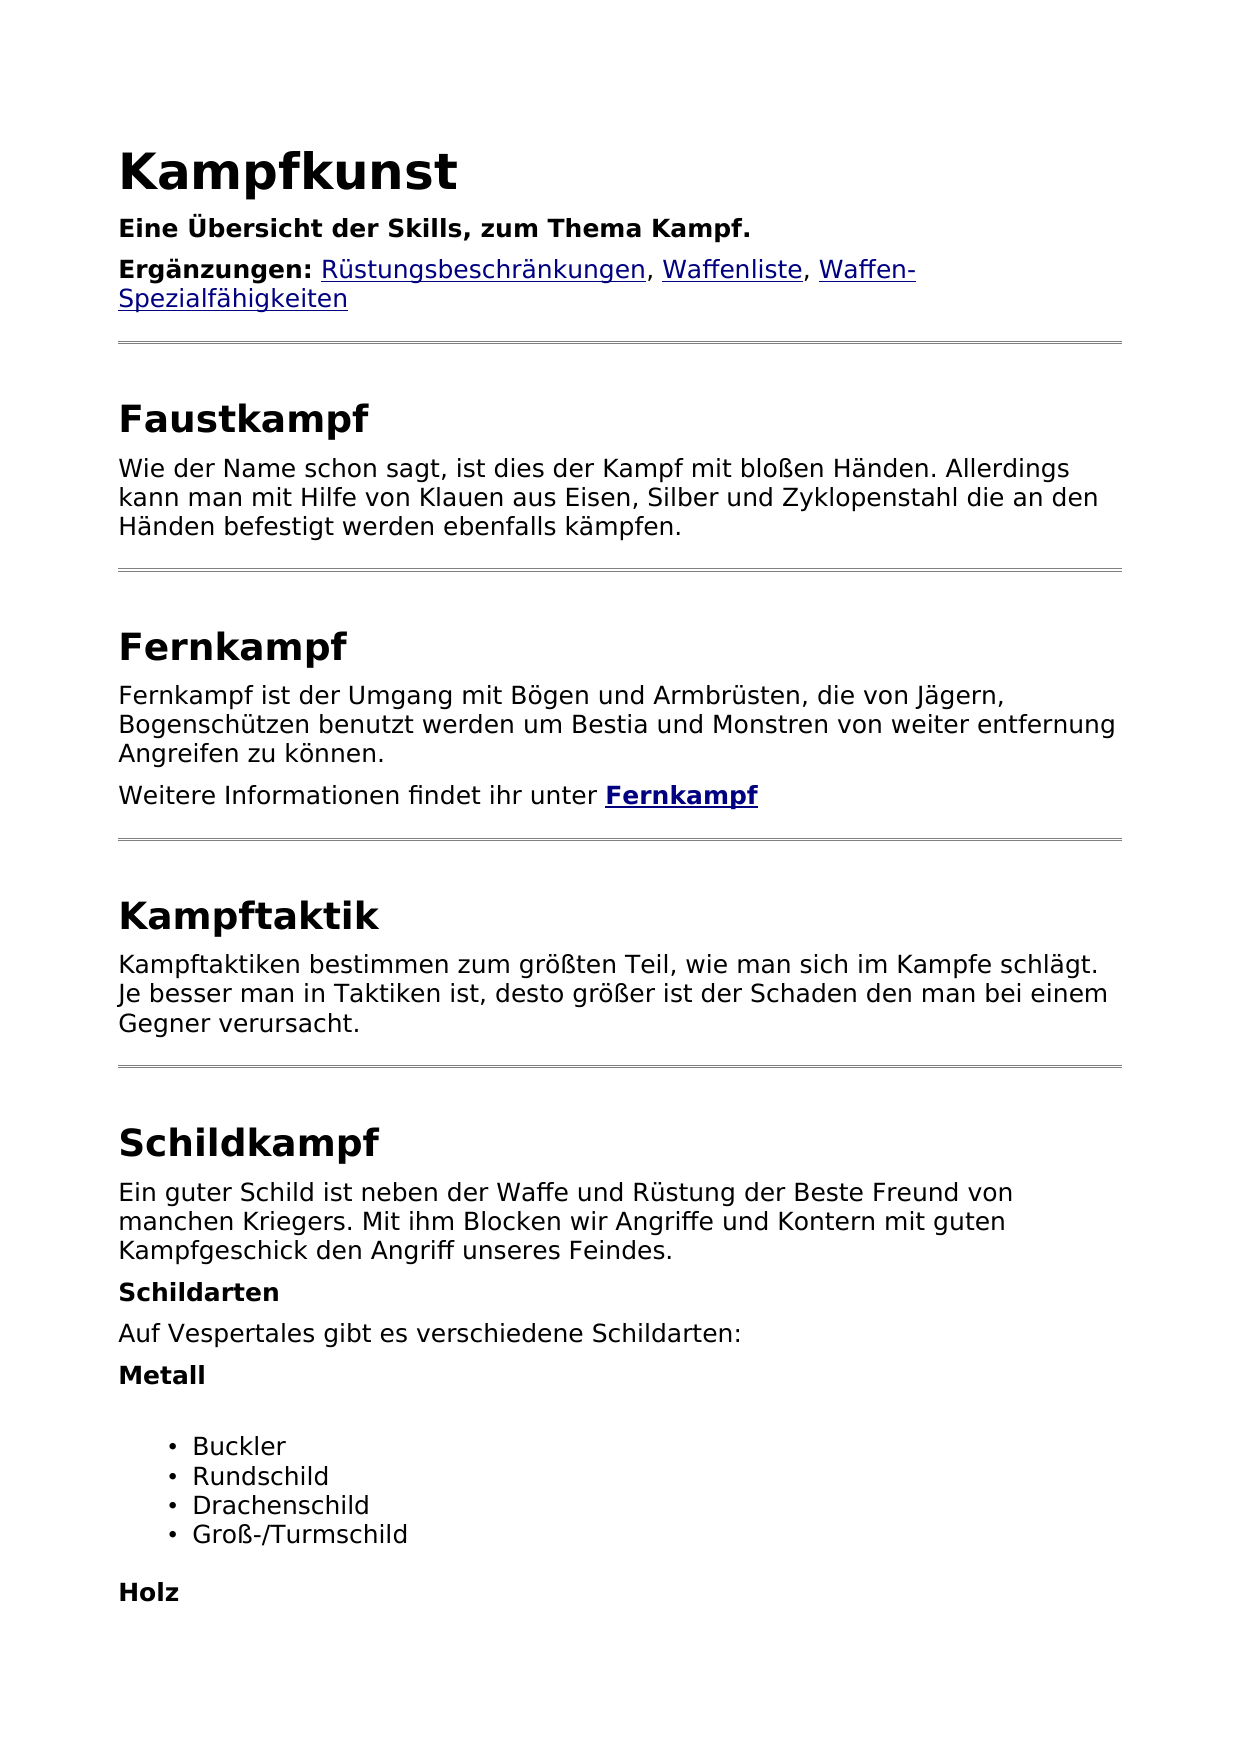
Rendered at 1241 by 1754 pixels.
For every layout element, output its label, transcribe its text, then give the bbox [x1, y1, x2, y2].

subtitle Kampfkunst [118, 143, 1122, 201]
text Ein guter Schild ist neben der Waffe und Rüstung der Beste Freund von manchen Kriegers. Mit ihm Blocken wir Angriffe und Kontern mit guten Kampfgeschick den Angriff unseres Feindes. [118, 1178, 1122, 1266]
text Auf Vespertales gibt es verschiedene Schildarten: [118, 1320, 1122, 1349]
text Wie der Name schon sagt, ist dies der Kampf mit bloßen Händen. Allerdings kann man mit Hilfe von Klauen aus Eisen, Silber und Zyklopenstahl die an den Händen befestigt werden ebenfalls kämpfen. [118, 454, 1122, 541]
text Metall [118, 1361, 1122, 1391]
text Eine Übersicht der Skills, zum Thema Kampf. [118, 214, 1122, 243]
subtitle Schildkampf [118, 1122, 1122, 1166]
subtitle Fernkampf [118, 625, 1122, 669]
subtitle Kampftaktik [118, 894, 1122, 938]
list Drachenschild [177, 1491, 1122, 1520]
subtitle Faustkampf [118, 398, 1122, 441]
text Fernkampf ist der Umgang mit Bögen und Armbrüsten, die von Jägern, Bogenschützen benutzt werden um Bestia und Monstren von weiter entfernung Angreifen zu können. [118, 681, 1122, 769]
list Rundschild [177, 1462, 1122, 1491]
text Schildarten [118, 1278, 1122, 1307]
text Ergänzungen: Rüstungsbeschränkungen, Waffenliste, Waffen-Spezialfähigkeiten [118, 256, 1122, 314]
text Weitere Informationen findet ihr unter Fernkampf [118, 781, 1122, 811]
list Groß-/Turmschild [177, 1520, 1122, 1549]
list Buckler [177, 1432, 1122, 1462]
text Kampftaktiken bestimmen zum größten Teil, wie man sich im Kampfe schlägt. Je besser man in Taktiken ist, desto größer ist der Schaden den man bei einem Gegner verursacht. [118, 951, 1122, 1038]
text Holz [118, 1579, 1122, 1608]
